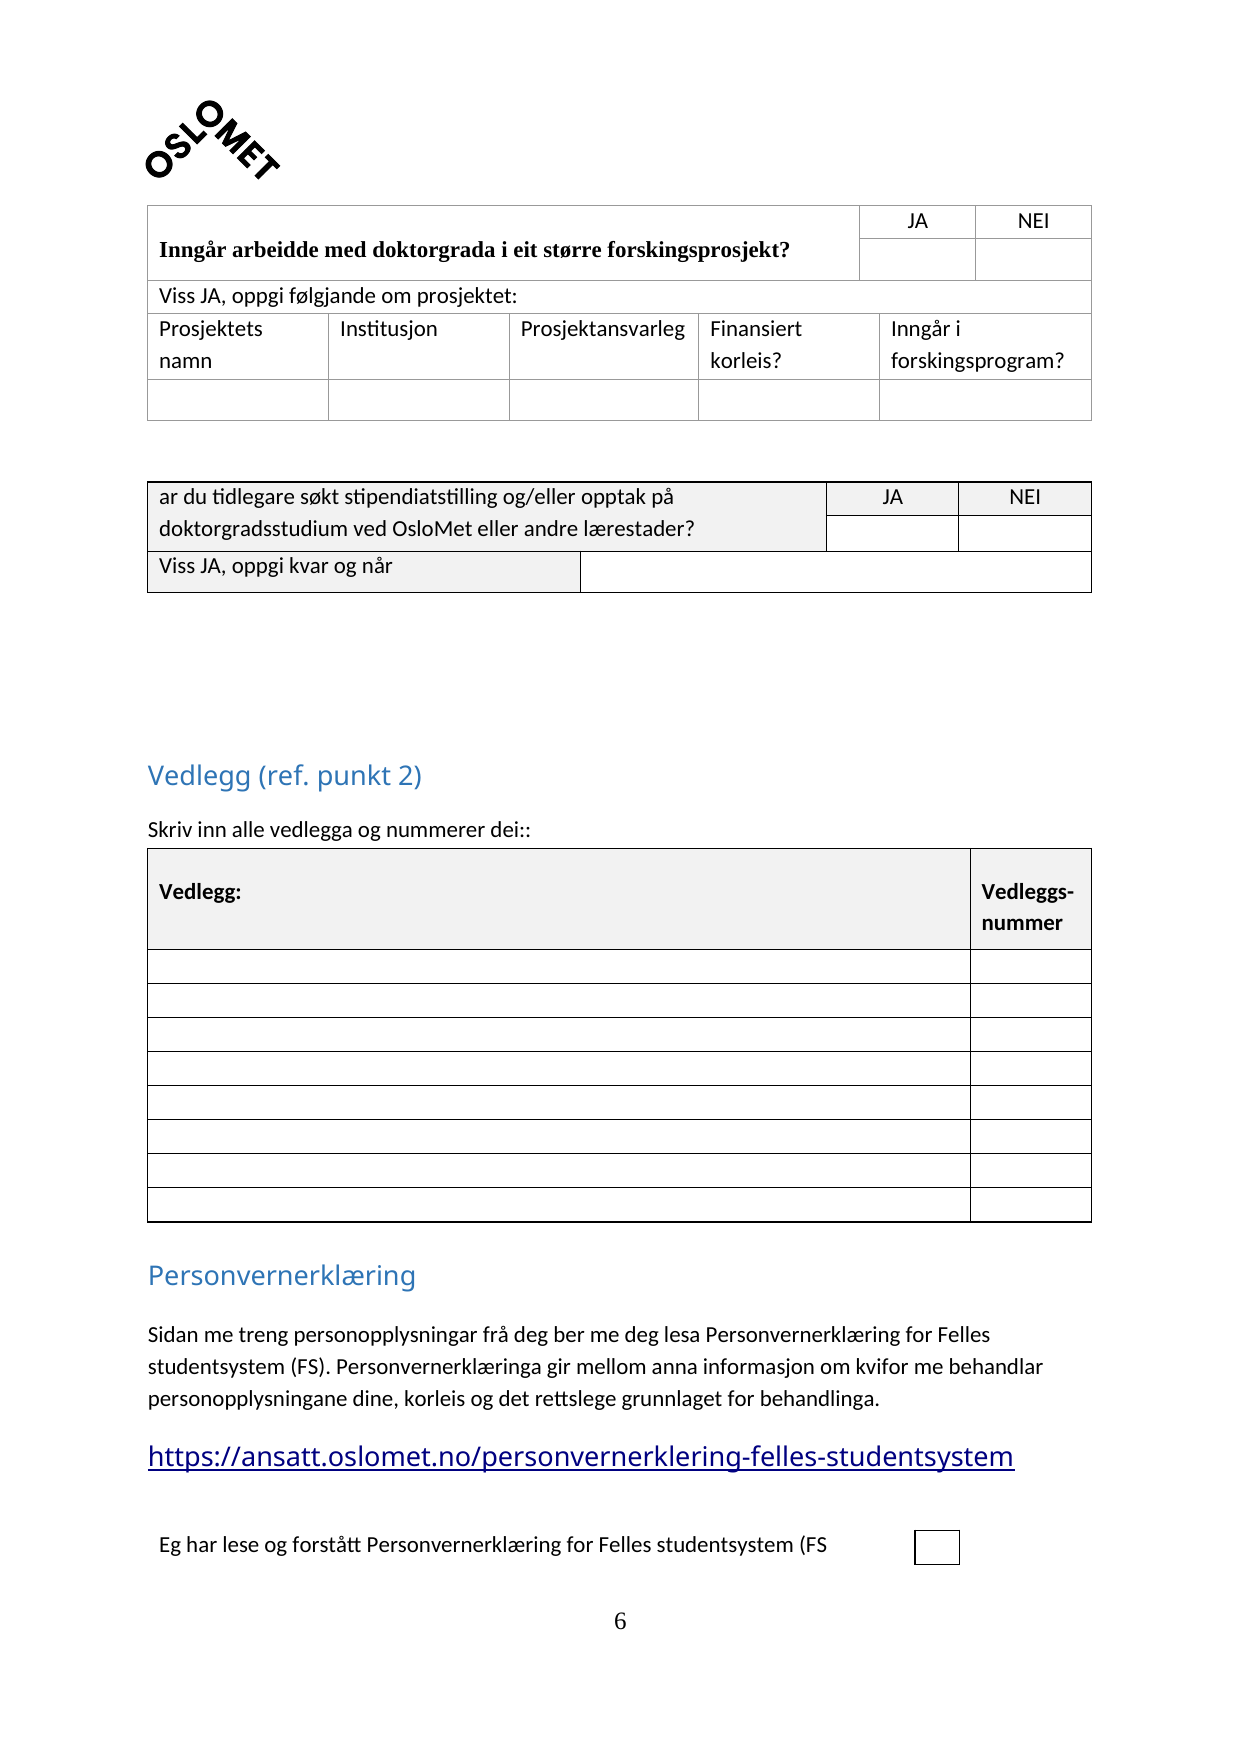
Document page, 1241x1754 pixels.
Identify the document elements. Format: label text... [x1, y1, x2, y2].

table_cell Viss JA, oppgi følgjande om prosjektet: [148, 281, 1091, 313]
table_cell [148, 1120, 970, 1153]
table_header Vedleggs-nummer [971, 849, 1091, 949]
table_cell [148, 984, 970, 1017]
table_cell [581, 552, 1091, 592]
table_header JA [860, 206, 975, 238]
table_header NEI [976, 206, 1091, 238]
table_cell Viss JA, oppgi kvar og når [148, 552, 580, 592]
table_header ar du tidlegare søkt stipendiatstilling og/eller opptak på doktorgradsstudium ved OsloMet eller andre lærestader? [148, 483, 826, 551]
table_cell [148, 1018, 970, 1051]
table_header Vedlegg: [148, 849, 970, 949]
table_cell [148, 1086, 970, 1119]
table_cell [976, 239, 1091, 280]
table_cell [148, 950, 970, 983]
table_cell [148, 1052, 970, 1085]
table_cell [699, 380, 879, 420]
table_cell [959, 516, 1091, 551]
table_header JA [827, 483, 958, 515]
table_header [916, 1531, 959, 1563]
table_cell [971, 1188, 1091, 1221]
table_cell [148, 380, 328, 420]
table_cell [510, 380, 698, 420]
table_cell [148, 1188, 970, 1221]
table_cell Institusjon [329, 314, 509, 378]
subtitle Personvernerklæring [148, 1257, 1093, 1294]
table_cell [860, 239, 975, 280]
table_header Inngår arbeidde med doktorgrada i eit større forskingsprosjekt? [148, 206, 859, 280]
table_cell Finansiert korleis? [699, 314, 879, 378]
table_header Eg har lese og forstått Personvernerklæring for Felles studentsystem (FS [148, 1530, 914, 1563]
subtitle https://ansatt.oslomet.no/personvernerklering-felles-studentsystem [148, 1437, 1093, 1474]
table_cell Prosjektansvarleg [510, 314, 698, 378]
table_cell [971, 1154, 1091, 1187]
text Skriv inn alle vedlegga og nummerer dei:: [148, 816, 1093, 844]
table_cell [971, 1052, 1091, 1085]
subtitle Vedlegg (ref. punkt 2) [148, 757, 1093, 793]
table_cell [880, 380, 1091, 420]
table_cell [971, 1086, 1091, 1119]
table_header NEI [959, 483, 1091, 515]
table_cell Prosjektets namn [148, 314, 328, 378]
table_cell [827, 516, 958, 551]
subtitle Sidan me treng personopplysningar frå deg ber me deg lesa Personvernerklæring for Felles studentsystem (FS). Personvernerklæringa gir mellom anna informasjon om kvifor me behandlar personopplysningane dine, korleis og det rettslege grunnlaget for behandlinga. [148, 1320, 1093, 1412]
table_cell Inngår i forskingsprogram? [880, 314, 1091, 378]
table_cell [329, 380, 509, 420]
table_cell [148, 1154, 970, 1187]
table_cell [971, 950, 1091, 983]
table_cell [971, 1120, 1091, 1153]
table_cell [971, 1018, 1091, 1051]
table_cell [971, 984, 1091, 1017]
